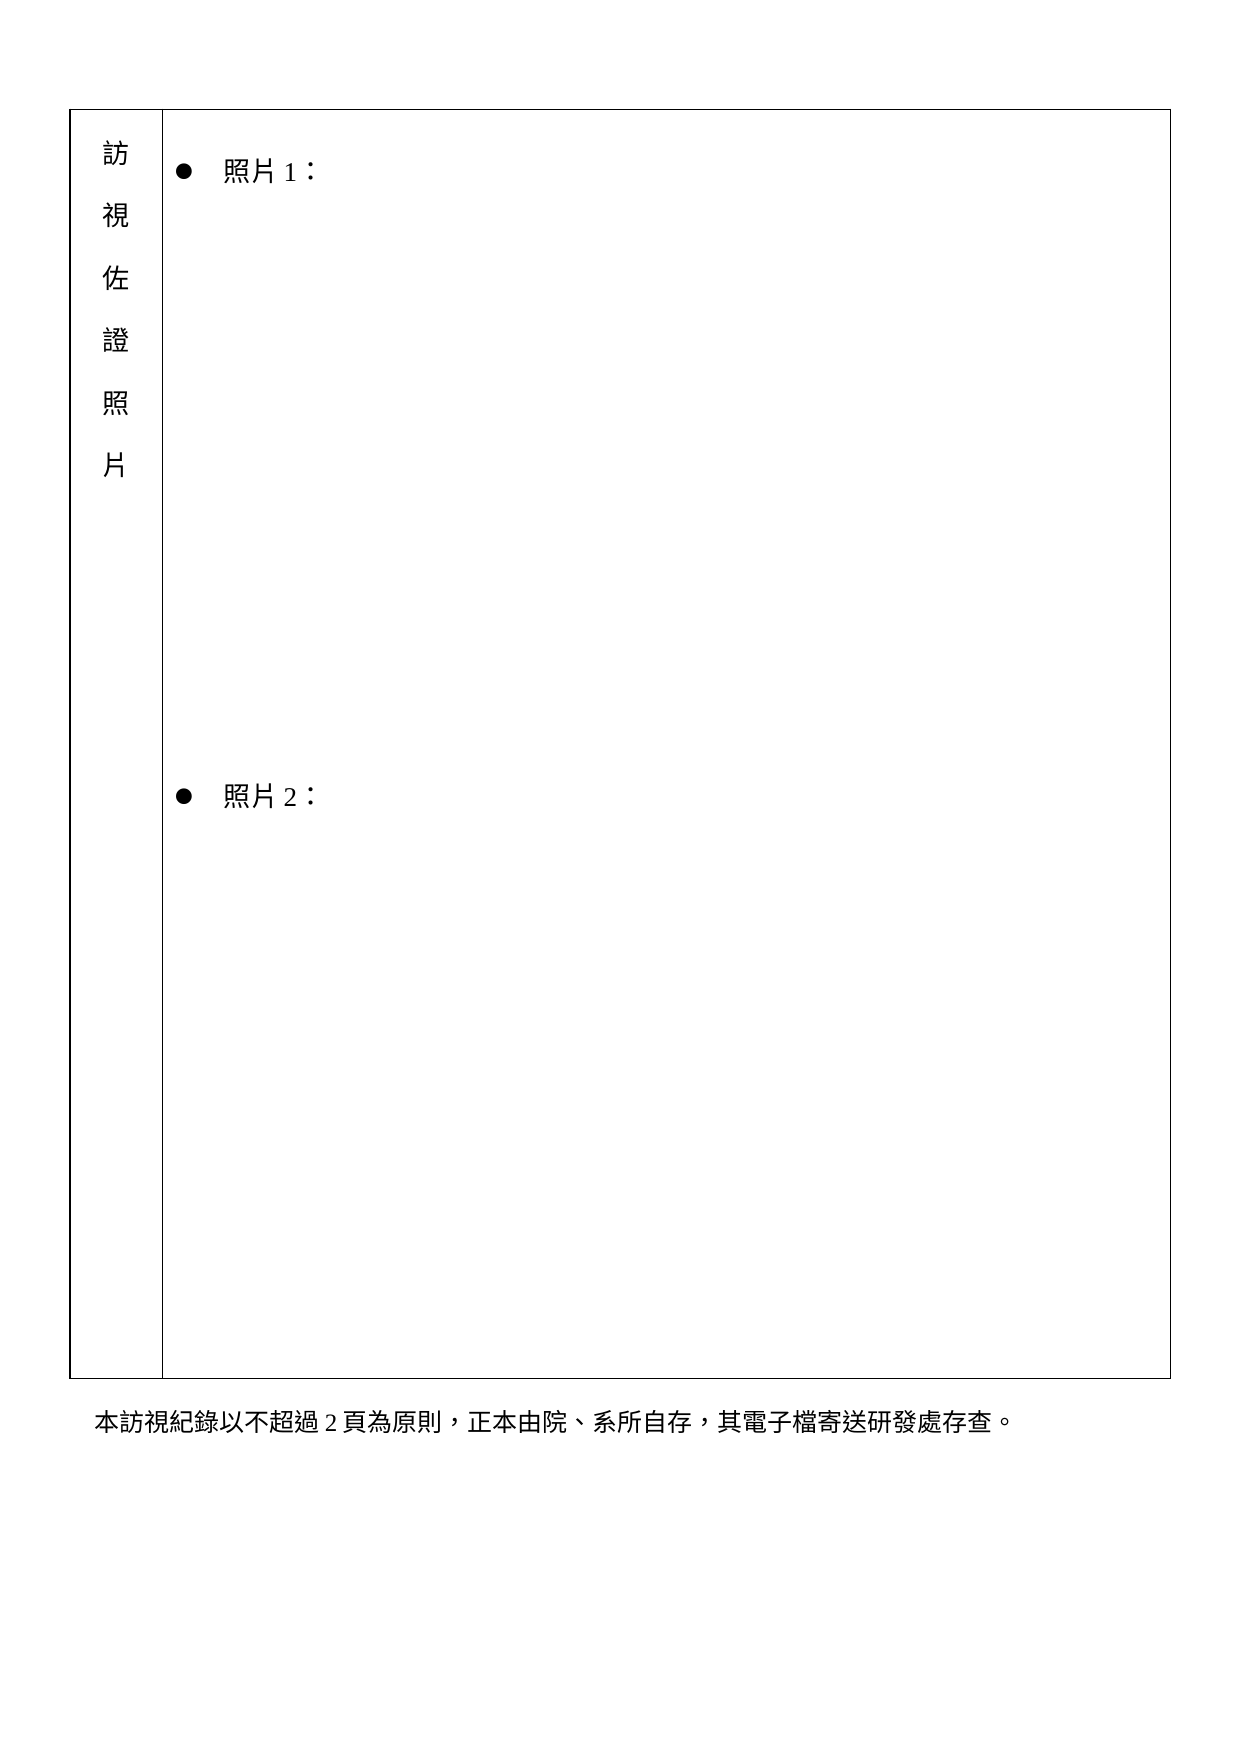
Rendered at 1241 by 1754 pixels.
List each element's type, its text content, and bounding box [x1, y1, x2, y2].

table_cell 訪 視 佐 證 照 片 [71, 110, 162, 1378]
table_cell 照片1： 照片2： [163, 110, 1170, 1378]
text 本訪視紀錄以不超過2頁為原則，正本由院、系所自存，其電子檔寄送研發處存查。 [94, 1379, 1176, 1442]
